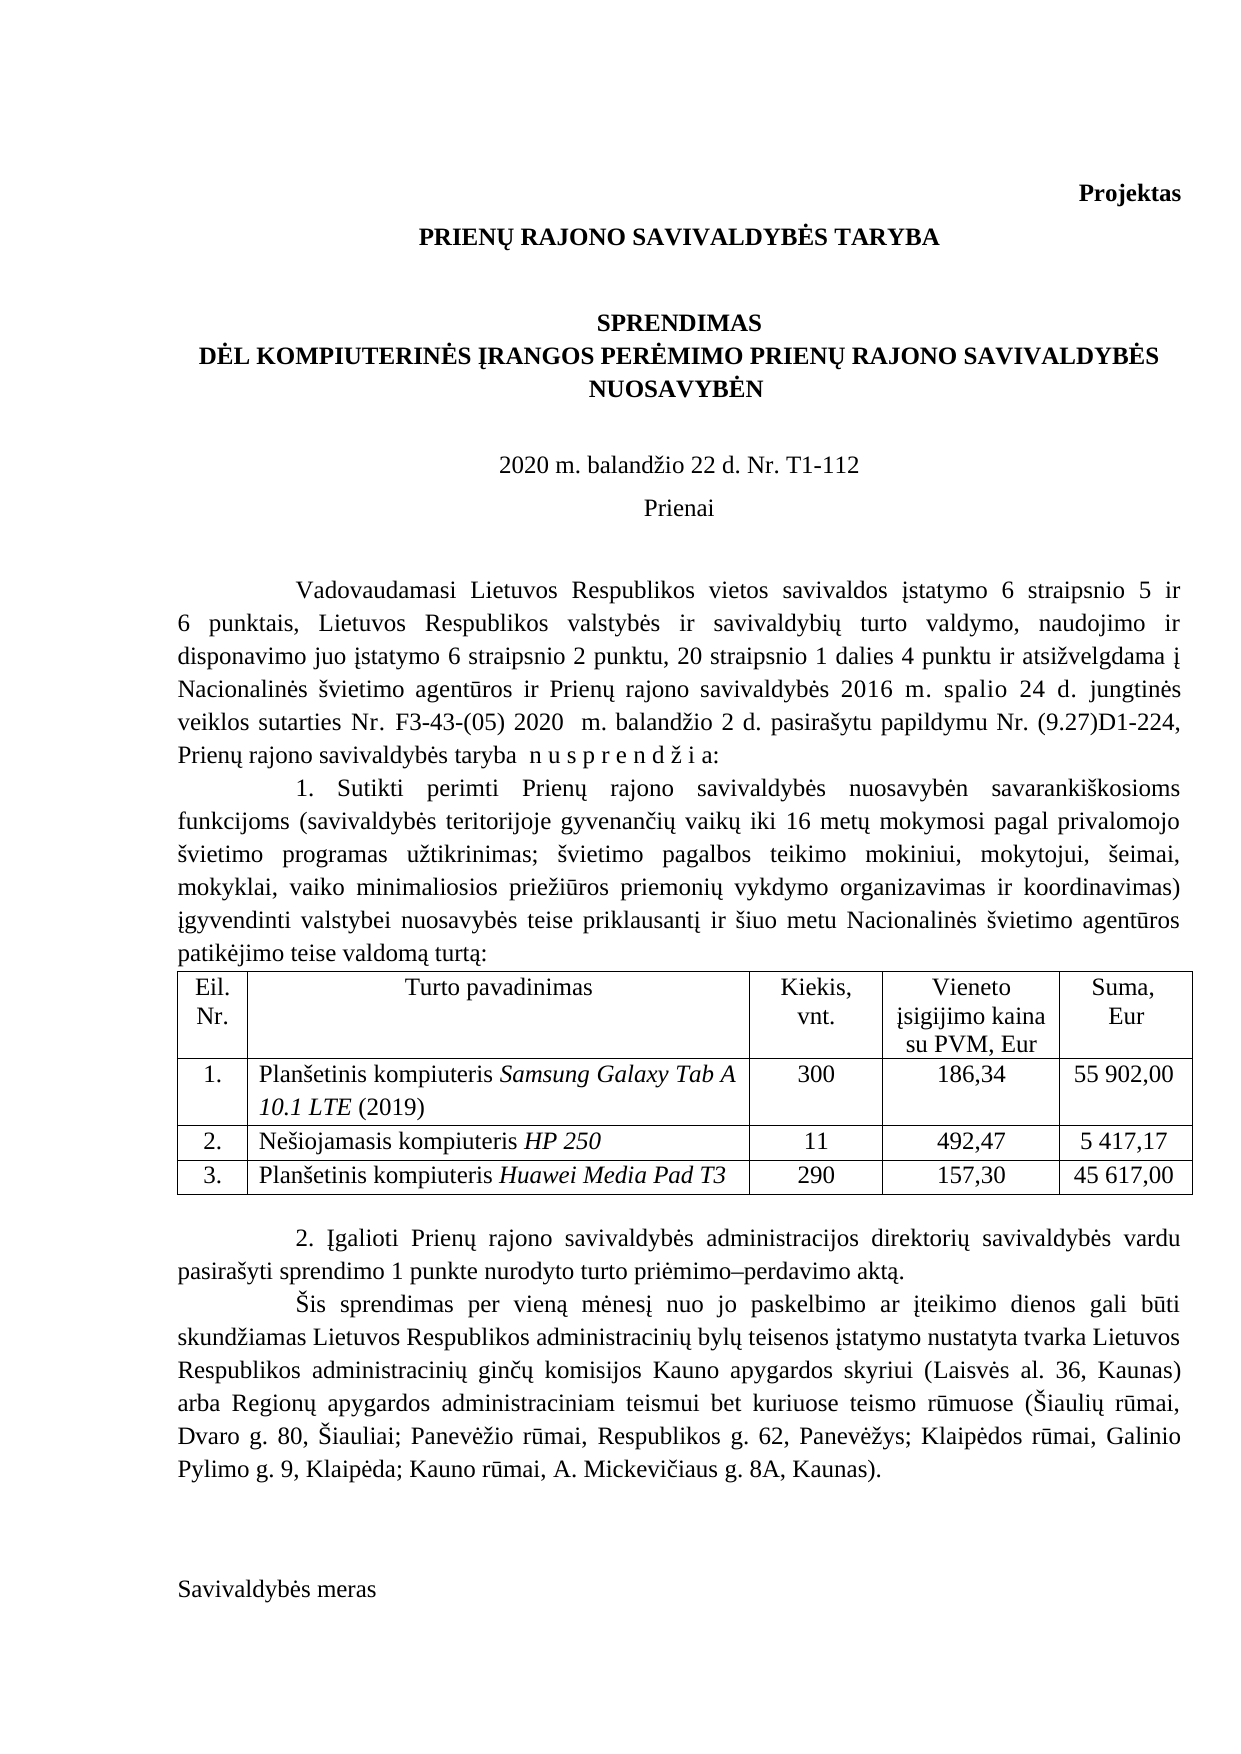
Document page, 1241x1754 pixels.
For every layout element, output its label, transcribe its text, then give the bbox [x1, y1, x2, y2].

text 2. Įgalioti Prienų rajono savivaldybės administracijos direktorių savivaldybės vardu pasirašyti sprendimo 1 punkte nurodyto turto priėmimo–perdavimo aktą. [177, 1223, 1181, 1285]
table_cell 300 [750, 1059, 882, 1125]
text PRIENŲ RAJONO savivaldybės TARYBA [177, 222, 1181, 250]
table_cell 2. [178, 1126, 247, 1159]
text Vadovaudamasi Lietuvos Respublikos vietos savivaldos įstatymo 6 straipsnio 5 ir 6 punktais, Lietuvos Respublikos valstybės ir savivaldybių turto valdymo, naudojimo ir disponavimo juo įstatymo 6 straipsnio 2 punktu, 20 straipsnio 1 dalies 4 punktu ir atsižvelgdama į Nacionalinės švietimo agentūros ir Prienų rajono savivaldybės 2016 m. spalio 24 d. jungtinės veiklos sutarties Nr. F3-43-(05) 2020 m. balandžio 2 d. pasirašytu papildymu Nr. (9.27)D1-224, Prienų rajono savivaldybės taryba nusprendžia: [177, 575, 1181, 769]
table_cell 3. [178, 1161, 247, 1193]
table_cell Planšetinis kompiuteris Samsung Galaxy Tab A 10.1 LTE (2019) [248, 1059, 749, 1125]
table_cell Planšetinis kompiuteris Huawei Media Pad T3 [248, 1161, 749, 1193]
table_cell Nešiojamasis kompiuteris HP 250 [248, 1126, 749, 1159]
table_cell 157,30 [883, 1161, 1059, 1193]
table_cell 45 617,00 [1060, 1161, 1192, 1193]
text Prienai [177, 493, 1181, 522]
table_header Vieneto įsigijimo kaina su PVM, Eur [883, 972, 1059, 1058]
text SPRENDIMAS [177, 308, 1181, 337]
table_header Kiekis, vnt. [750, 972, 882, 1058]
table_header Turto pavadinimas [248, 972, 749, 1058]
table_cell 11 [750, 1126, 882, 1159]
table_header Suma, Eur [1060, 972, 1192, 1058]
table_cell 186,34 [883, 1059, 1059, 1125]
table_cell 5 417,17 [1060, 1126, 1192, 1159]
text Šis sprendimas per vieną mėnesį nuo jo paskelbimo ar įteikimo dienos gali būti skundžiamas Lietuvos Respublikos administracinių bylų teisenos įstatymo nustatyta tvarka Lietuvos Respublikos administracinių ginčų komisijos Kauno apygardos skyriui (Laisvės al. 36, Kaunas) arba Regionų apygardos administraciniam teismui bet kuriuose teismo rūmuose (Šiaulių rūmai, Dvaro g. 80, Šiauliai; Panevėžio rūmai, Respublikos g. 62, Panevėžys; Klaipėdos rūmai, Galinio Pylimo g. 9, Klaipėda; Kauno rūmai, A. Mickevičiaus g. 8A, Kaunas). [177, 1289, 1181, 1483]
table_cell 290 [750, 1161, 882, 1193]
text Projektas [177, 178, 1181, 207]
text DĖL KOMPIUTERINĖS ĮRANGOS PERĖMIMO PRIENŲ RAJONO SAVIVALDYBĖS NUOSAVYBĖN [177, 341, 1181, 403]
table_header Eil. Nr. [178, 972, 247, 1058]
table_cell 492,47 [883, 1126, 1059, 1159]
text Savivaldybės meras [177, 1574, 1181, 1602]
text 2020 m. balandžio 22 d. Nr. T1-112 [177, 450, 1181, 479]
text 1. Sutikti perimti Prienų rajono savivaldybės nuosavybėn savarankiškosioms funkcijoms (savivaldybės teritorijoje gyvenančių vaikų iki 16 metų mokymosi pagal privalomojo švietimo programas užtikrinimas; švietimo pagalbos teikimo mokiniui, mokytojui, šeimai, mokyklai, vaiko minimaliosios priežiūros priemonių vykdymo organizavimas ir koordinavimas) įgyvendinti valstybei nuosavybės teise priklausantį ir šiuo metu Nacionalinės švietimo agentūros patikėjimo teise valdomą turtą: [177, 773, 1181, 967]
table_cell 1. [178, 1059, 247, 1125]
table_cell 55 902,00 [1060, 1059, 1192, 1125]
